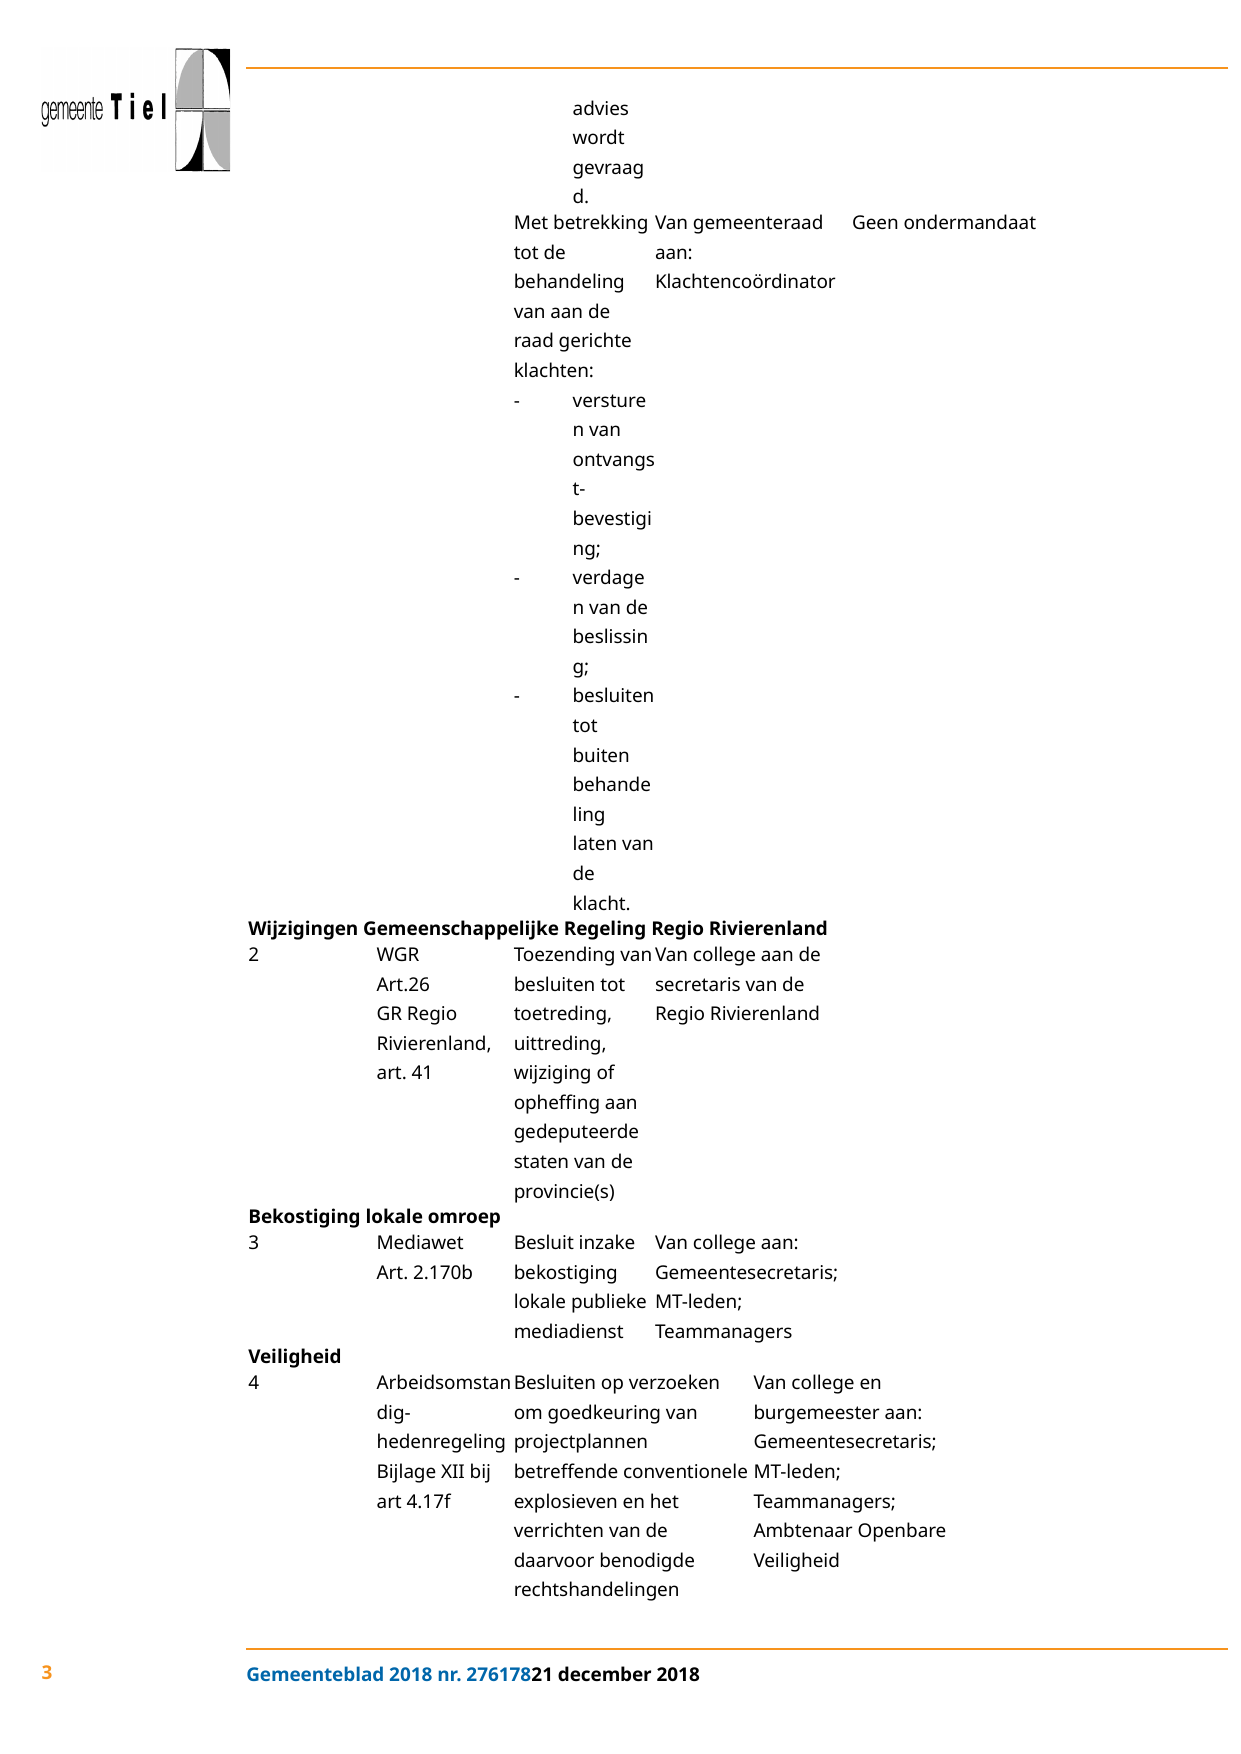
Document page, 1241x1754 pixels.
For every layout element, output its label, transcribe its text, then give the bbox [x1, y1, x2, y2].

table_cell Van gemeenteraad aan: Klachtencoördinator [655, 209, 852, 915]
table_cell Van college aan de secretaris van de Regio Rivierenland [655, 941, 852, 1203]
table_cell [248, 209, 376, 915]
table_cell [376, 209, 513, 915]
table_cell Geen ondermandaat [852, 209, 1049, 915]
table_cell [852, 941, 1049, 1203]
table_cell 2 [248, 941, 376, 1203]
table_cell Veiligheid [248, 1344, 1152, 1369]
table_cell WGR Art.26 GR Regio Rivierenland, art. 41 [376, 941, 513, 1203]
table_cell Mediawet Art. 2.170b [376, 1229, 513, 1344]
table_cell 4 [248, 1370, 376, 1602]
table_cell Toezending van besluiten tot toetreding, uittreding, wijziging of opheffing aan gedeputeerde staten van de provincie(s) [514, 941, 655, 1203]
table_cell [1049, 1370, 1152, 1602]
table_cell Besluit inzake bekostiging lokale publieke mediadienst [514, 1229, 655, 1344]
table_cell Arbeidsomstandig- hedenregeling Bijlage XII bij art 4.17f [376, 1370, 513, 1602]
picture [41, 47, 231, 172]
table_cell [1049, 209, 1152, 915]
table_cell [852, 1229, 1049, 1344]
table_cell [248, 95, 376, 209]
table_cell [376, 95, 513, 209]
table_cell Besluiten op verzoeken om goedkeuring van projectplannen betreffende conventionele explosieven en het verrichten van de daarvoor benodigde rechtshandelingen [514, 1370, 753, 1602]
table_cell [1049, 941, 1152, 1203]
table_cell [655, 95, 852, 209]
table_cell Met betrekking tot de behandeling van aan de raad gerichte klachten: versturen van ontvangst- bevestiging; verdagen van de beslissing; besluiten tot buiten behandeling laten van de klacht. [514, 209, 655, 915]
table_cell Bekostiging lokale omroep [248, 1204, 1152, 1229]
table_cell [1049, 1229, 1152, 1344]
table_cell Van college en burgemeester aan: Gemeentesecretaris; MT-leden; Teammanagers; Ambtenaar Openbare Veiligheid [753, 1370, 950, 1602]
table_cell [852, 95, 1049, 209]
table_cell Wijzigingen Gemeenschappelijke Regeling Regio Rivierenland [248, 915, 1152, 941]
table_cell [1049, 95, 1152, 209]
table_cell 3 [248, 1229, 376, 1344]
table_cell advies wordt gevraagd. [514, 95, 655, 209]
table_cell [950, 1370, 1049, 1602]
table_cell Van college aan: Gemeentesecretaris; MT-leden; Teammanagers [655, 1229, 852, 1344]
